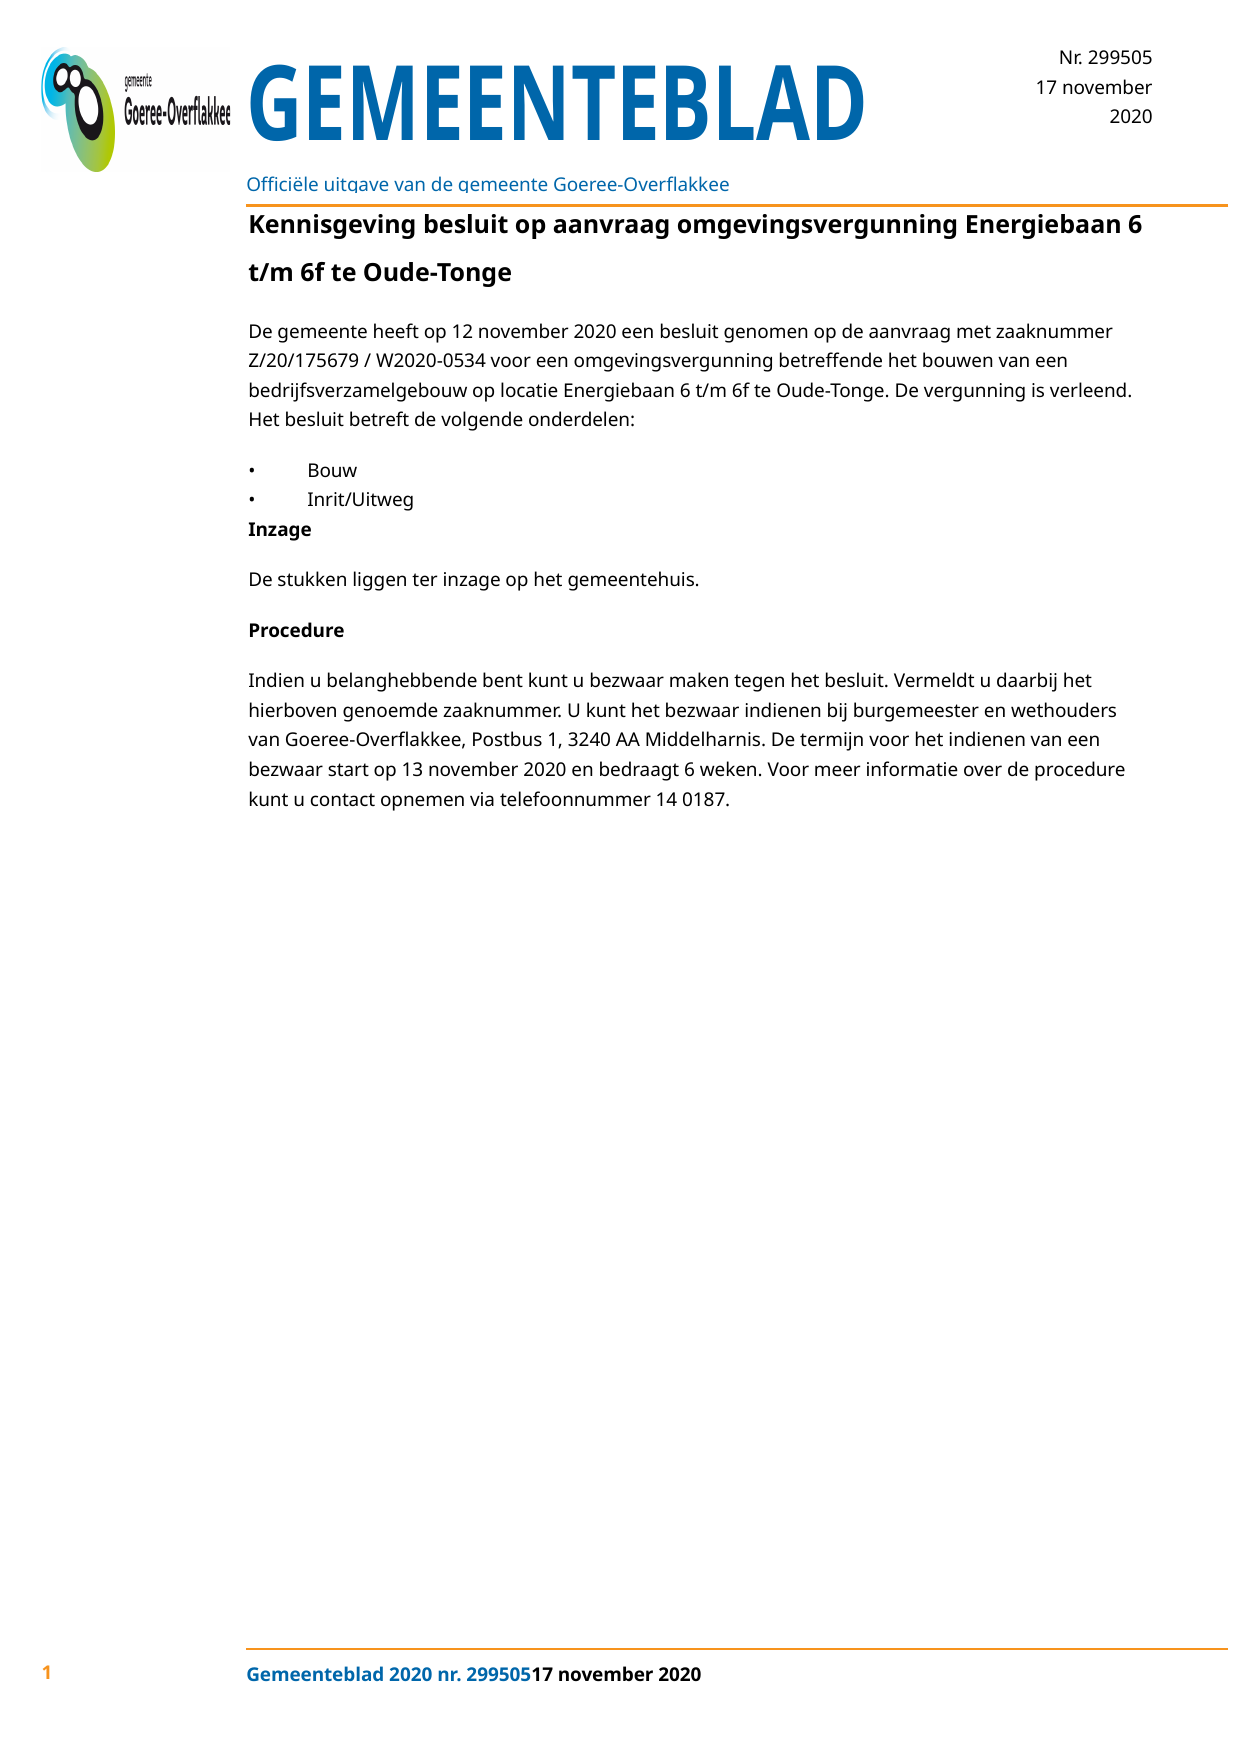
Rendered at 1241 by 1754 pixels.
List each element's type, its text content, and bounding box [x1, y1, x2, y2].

text Indien u belanghebbende bent kunt u bezwaar maken tegen het besluit. Vermeldt u daarbij het hierboven genoemde zaaknummer. U kunt het bezwaar indienen bij burgemeester en wethouders van Goeree-Overflakkee, Postbus 1, 3240 AA Middelharnis. De termijn voor het indienen van een bezwaar start op 13 november 2020 en bedraagt 6 weken. Voor meer informatie over de procedure kunt u contact opnemen via telefoonnummer 14 0187. [248, 667, 1152, 812]
list Inrit/Uitweg [248, 487, 1152, 512]
text De gemeente heeft op 12 november 2020 een besluit genomen op de aanvraag met zaaknummer Z/20/175679 / W2020-0534 voor een omgevingsvergunning betreffende het bouwen van een bedrijfsverzamelgebouw op locatie Energiebaan 6 t/m 6f te Oude-Tonge. De vergunning is verleend. Het besluit betreft de volgende onderdelen: [248, 318, 1152, 432]
text De stukken liggen ter inzage op het gemeentehuis. [248, 567, 1152, 592]
text Kennisgeving besluit op aanvraag omgevingsvergunning Energiebaan 6 t/m 6f te Oude-Tonge [248, 207, 1152, 288]
list Bouw [248, 457, 1152, 483]
text Procedure [248, 617, 1152, 643]
text Inzage [248, 516, 1152, 542]
picture [41, 47, 231, 172]
